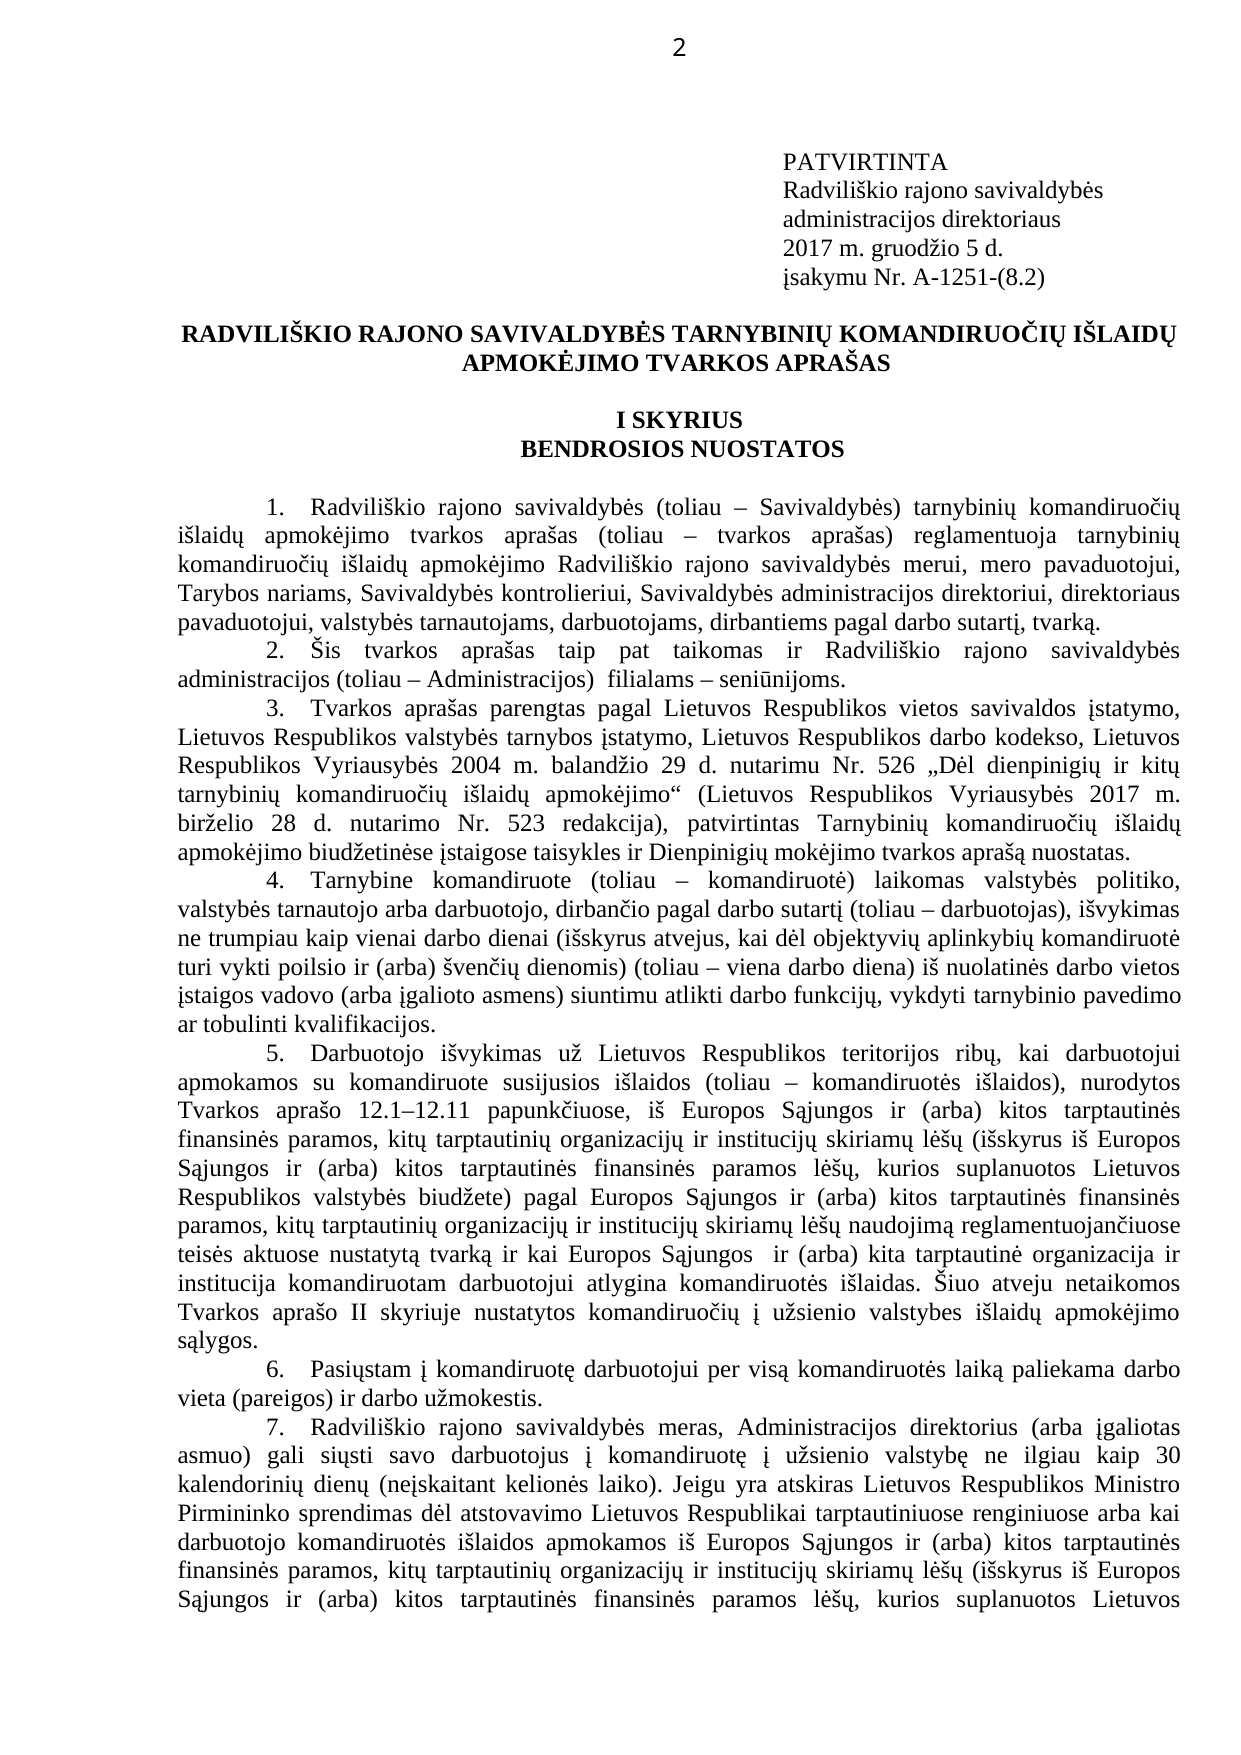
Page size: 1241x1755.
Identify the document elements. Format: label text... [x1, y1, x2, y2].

text 6. Pasiųstam į komandiruotę darbuotojui per visą komandiruotės laiką paliekama darbo vieta (pareigos) ir darbo užmokestis. [177, 1354, 1181, 1412]
text 2. Šis tvarkos aprašas taip pat taikomas ir Radviliškio rajono savivaldybės administracijos (toliau – Administracijos) filialams – seniūnijoms. [177, 636, 1181, 693]
text 1. Radviliškio rajono savivaldybės (toliau – Savivaldybės) tarnybinių komandiruočių išlaidų apmokėjimo tvarkos aprašas (toliau – tvarkos aprašas) reglamentuoja tarnybinių komandiruočių išlaidų apmokėjimo Radviliškio rajono savivaldybės merui, mero pavaduotojui, Tarybos nariams, Savivaldybės kontrolieriui, Savivaldybės administracijos direktoriui, direktoriaus pavaduotojui, valstybės tarnautojams, darbuotojams, dirbantiems pagal darbo sutartį, tvarką. [177, 492, 1181, 636]
text RADVILIŠKIO RAJONO SAVIVALDYBĖS TARNYBINIŲ KOMANDIRUOČIŲ IŠLAIDŲ APMOKĖJIMO TVARKOS APRAŠAS [177, 319, 1181, 377]
text I SKYRIUS [177, 406, 1181, 434]
text BENDROSIOS NUOSTATOS [177, 434, 1181, 463]
text įsakymu Nr. A-1251-(8.2) [783, 262, 1181, 291]
text 4. Tarnybine komandiruote (toliau – komandiruotė) laikomas valstybės politiko, valstybės tarnautojo arba darbuotojo, dirbančio pagal darbo sutartį (toliau – darbuotojas), išvykimas ne trumpiau kaip vienai darbo dienai (išskyrus atvejus, kai dėl objektyvių aplinkybių komandiruotė turi vykti poilsio ir (arba) švenčių dienomis) (toliau – viena darbo diena) iš nuolatinės darbo vietos įstaigos vadovo (arba įgalioto asmens) siuntimu atlikti darbo funkcijų, vykdyti tarnybinio pavedimo ar tobulinti kvalifikacijos. [177, 866, 1181, 1038]
text 2017 m. gruodžio 5 d. [783, 233, 1181, 262]
text 7. Radviliškio rajono savivaldybės meras, Administracijos direktorius (arba įgaliotas asmuo) gali siųsti savo darbuotojus į komandiruotę į užsienio valstybę ne ilgiau kaip 30 kalendorinių dienų (neįskaitant kelionės laiko). Jeigu yra atskiras Lietuvos Respublikos Ministro Pirmininko sprendimas dėl atstovavimo Lietuvos Respublikai tarptautiniuose renginiuose arba kai darbuotojo komandiruotės išlaidos apmokamos iš Europos Sąjungos ir (arba) kitos tarptautinės finansinės paramos, kitų tarptautinių organizacijų ir institucijų skiriamų lėšų (išskyrus iš Europos Sąjungos ir (arba) kitos tarptautinės finansinės paramos lėšų, kurios suplanuotos Lietuvos [177, 1412, 1181, 1613]
text 5. Darbuotojo išvykimas už Lietuvos Respublikos teritorijos ribų, kai darbuotojui apmokamos su komandiruote susijusios išlaidos (toliau – komandiruotės išlaidos), nurodytos Tvarkos aprašo 12.1–12.11 papunkčiuose, iš Europos Sąjungos ir (arba) kitos tarptautinės finansinės paramos, kitų tarptautinių organizacijų ir institucijų skiriamų lėšų (išskyrus iš Europos Sąjungos ir (arba) kitos tarptautinės finansinės paramos lėšų, kurios suplanuotos Lietuvos Respublikos valstybės biudžete) pagal Europos Sąjungos ir (arba) kitos tarptautinės finansinės paramos, kitų tarptautinių organizacijų ir institucijų skiriamų lėšų naudojimą reglamentuojančiuose teisės aktuose nustatytą tvarką ir kai Europos Sąjungos ir (arba) kita tarptautinė organizacija ir institucija komandiruotam darbuotojui atlygina komandiruotės išlaidas. Šiuo atveju netaikomos Tvarkos aprašo II skyriuje nustatytos komandiruočių į užsienio valstybes išlaidų apmokėjimo sąlygos. [177, 1038, 1181, 1354]
text Radviliškio rajono savivaldybės [783, 176, 1181, 204]
text PATVIRTINTA [177, 147, 1181, 176]
text 3. Tvarkos aprašas parengtas pagal Lietuvos Respublikos vietos savivaldos įstatymo, Lietuvos Respublikos valstybės tarnybos įstatymo, Lietuvos Respublikos darbo kodekso, Lietuvos Respublikos Vyriausybės 2004 m. balandžio 29 d. nutarimu Nr. 526 „Dėl dienpinigių ir kitų tarnybinių komandiruočių išlaidų apmokėjimo“ (Lietuvos Respublikos Vyriausybės 2017 m. birželio 28 d. nutarimo Nr. 523 redakcija), patvirtintas Tarnybinių komandiruočių išlaidų apmokėjimo biudžetinėse įstaigose taisykles ir Dienpinigių mokėjimo tvarkos aprašą nuostatas. [177, 693, 1181, 866]
text administracijos direktoriaus [783, 204, 1181, 233]
